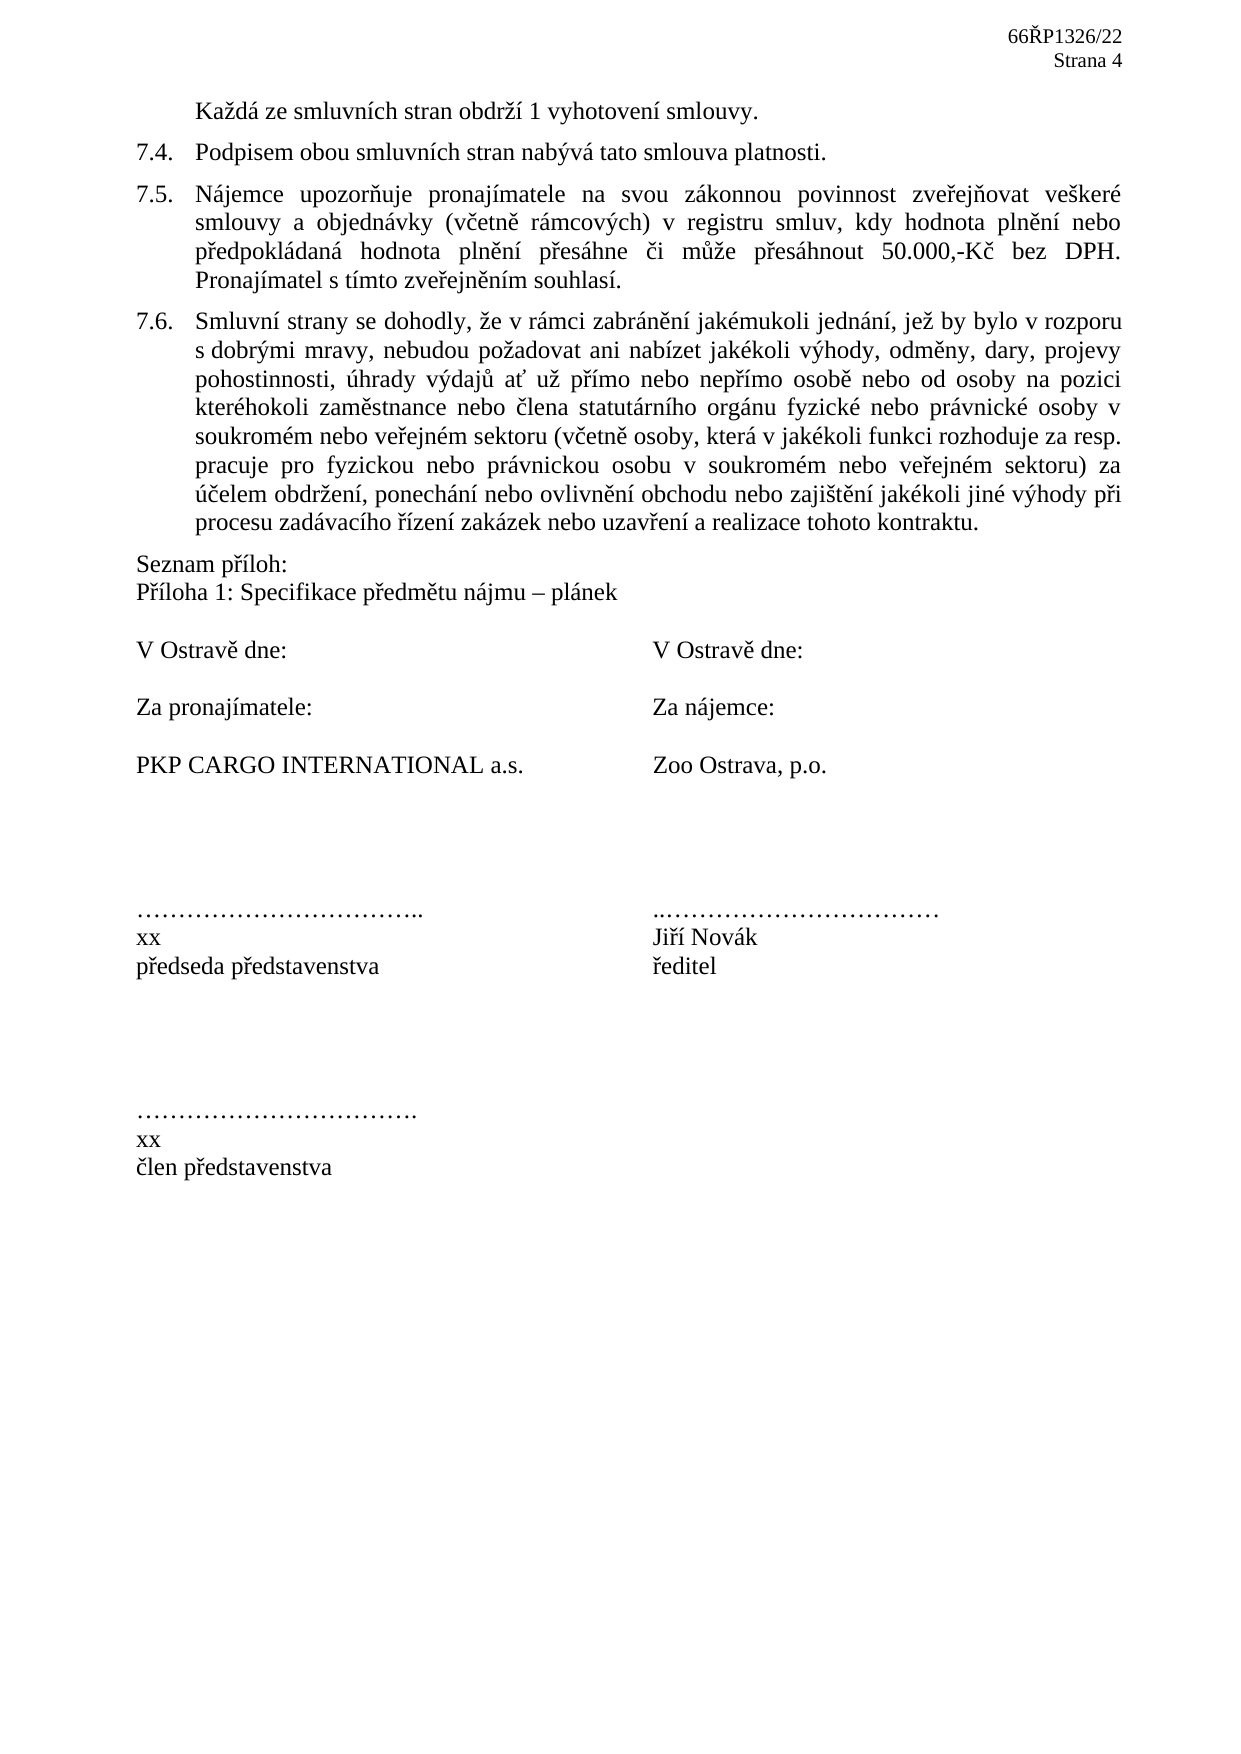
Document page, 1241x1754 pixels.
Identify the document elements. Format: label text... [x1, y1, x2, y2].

text V Ostravě dne: V Ostravě dne: [136, 635, 1122, 664]
text …………………………….. ..…………………………… [136, 894, 1122, 922]
text 7.6. Smluvní strany se dohodly, že v rámci zabránění jakémukoli jednání, jež by bylo v rozporu s dobrými mravy, nebudou požadovat ani nabízet jakékoli výhody, odměny, dary, projevy pohostinnosti, úhrady výdajů ať už přímo nebo nepřímo osobě nebo od osoby na pozici kteréhokoli zaměstnance nebo člena statutárního orgánu fyzické nebo právnické osoby v soukromém nebo veřejném sektoru (včetně osoby, která v jakékoli funkci rozhoduje za resp. pracuje pro fyzickou nebo právnickou osobu v soukromém nebo veřejném sektoru) za účelem obdržení, ponechání nebo ovlivnění obchodu nebo zajištění jakékoli jiné výhody při procesu zadávacího řízení zakázek nebo uzavření a realizace tohoto kontraktu. [136, 306, 1122, 536]
text PKP CARGO INTERNATIONAL a.s. Zoo Ostrava, p.o. [136, 750, 1122, 779]
text 7.5. Nájemce upozorňuje pronajímatele na svou zákonnou povinnost zveřejňovat veškeré smlouvy a objednávky (včetně rámcových) v registru smluv, kdy hodnota plnění nebo předpokládaná hodnota plnění přesáhne či může přesáhnout 50.000,-Kč bez DPH. Pronajímatel s tímto zveřejněním souhlasí. [136, 179, 1122, 294]
text Za pronajímatele: Za nájemce: [136, 692, 1122, 721]
text 7.4. Podpisem obou smluvních stran nabývá tato smlouva platnosti. [136, 137, 1122, 166]
text ……………………………. [136, 1095, 1122, 1124]
text člen představenstva [136, 1152, 1122, 1181]
text xx [136, 1124, 1122, 1152]
text předseda představenstva ředitel [136, 951, 1122, 980]
text Seznam příloh: [136, 549, 1122, 577]
text Příloha 1: Specifikace předmětu nájmu – plánek [136, 577, 1122, 606]
text Každá ze smluvních stran obdrží 1 vyhotovení smlouvy. [136, 96, 1122, 125]
text xx Jiří Novák [136, 922, 1122, 951]
